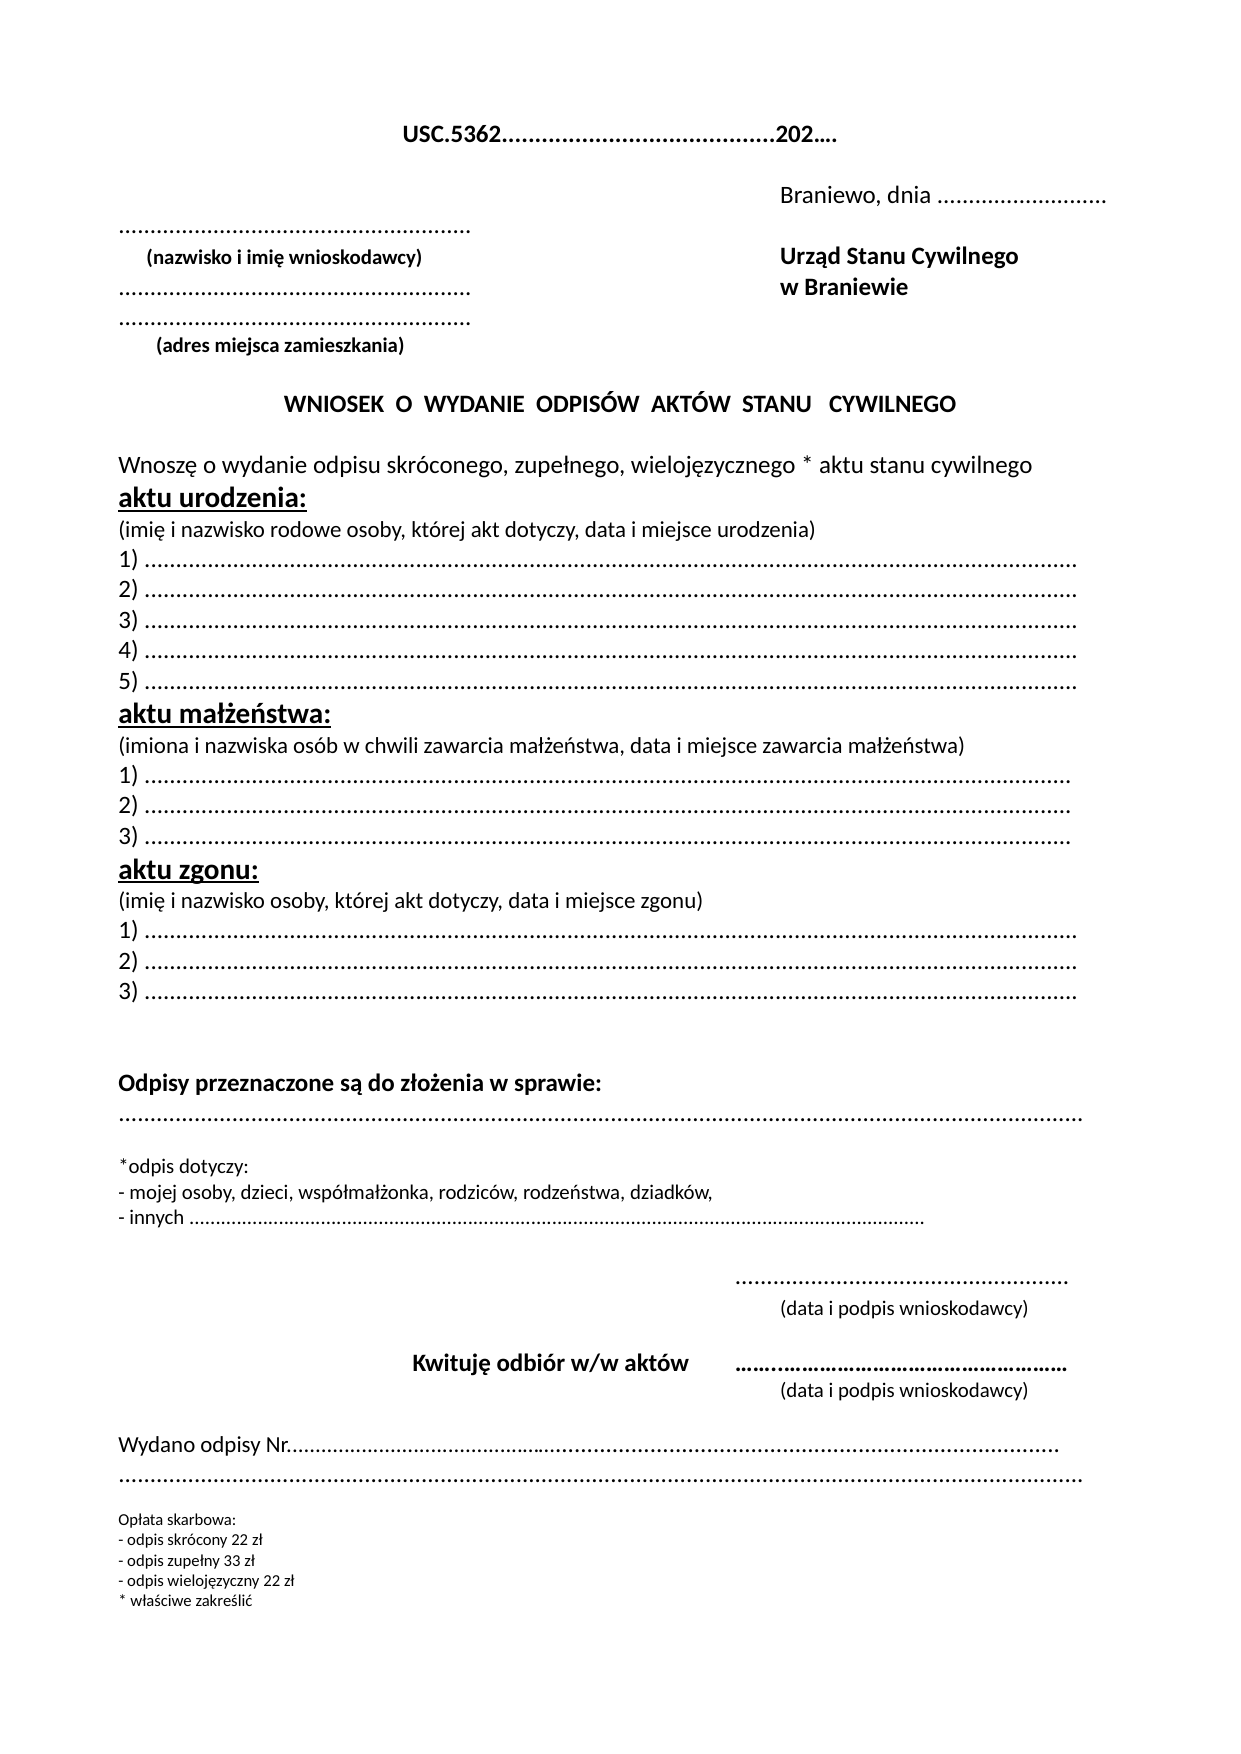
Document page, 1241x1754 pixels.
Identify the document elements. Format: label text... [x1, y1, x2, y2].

text ......................................................................................................................................................... [118, 1097, 1122, 1128]
text (imię i nazwisko osoby, której akt dotyczy, data i miejsce zgonu) [118, 886, 1122, 914]
text (nazwisko i imię wnioskodawcy) Urząd Stanu Cywilnego [118, 240, 1122, 271]
text 1) .................................................................................................................................................... [118, 914, 1122, 945]
text Kwituję odbiór w/w aktów ……..………………………………………… [339, 1347, 1122, 1377]
text (imiona i nazwiska osób w chwili zawarcia małżeństwa, data i miejsce zawarcia małżeństwa) [118, 731, 1122, 759]
text - mojej osoby, dzieci, współmałżonka, rodziców, rodzeństwa, dziadków, [118, 1179, 1122, 1204]
text ..................................................... [118, 1260, 1122, 1291]
text - odpis skrócony 22 zł [118, 1530, 1122, 1550]
text - innych ............................................................................................................................................ [118, 1204, 1122, 1230]
text Wnoszę o wydanie odpisu skróconego, zupełnego, wielojęzycznego * aktu stanu cywilnego [118, 449, 1122, 479]
text - odpis zupełny 33 zł [118, 1550, 1122, 1570]
text *odpis dotyczy: [118, 1153, 1122, 1179]
text - odpis wielojęzyczny 22 zł [118, 1570, 1122, 1591]
text (imię i nazwisko rodowe osoby, której akt dotyczy, data i miejsce urodzenia) [118, 515, 1122, 543]
text Braniewo, dnia ........................... [118, 179, 1122, 210]
text USC.5362.........................................202…. [118, 118, 1122, 149]
text Odpisy przeznaczone są do złożenia w sprawie: [118, 1067, 1122, 1097]
text 2) .................................................................................................................................................... [118, 945, 1122, 975]
text (data i podpis wnioskodawcy) [706, 1377, 1122, 1403]
text 1) .................................................................................................................................................... [118, 543, 1122, 573]
text 3) .................................................................................................................................................... [118, 975, 1122, 1006]
text aktu urodzenia: [118, 479, 1122, 515]
text 3) ................................................................................................................................................... [118, 820, 1122, 851]
text Opłata skarbowa: [118, 1509, 1122, 1530]
text WNIOSEK O WYDANIE ODPISÓW AKTÓW STANU CYWILNEGO [118, 388, 1122, 418]
text ........................................................ w Braniewie [118, 271, 1122, 301]
text ......................................................................................................................................................... [118, 1458, 1122, 1489]
text ........................................................ [118, 210, 1122, 240]
text (data i podpis wnioskodawcy) [118, 1291, 1122, 1321]
text aktu zgonu: [118, 851, 1122, 886]
text Wydano odpisy Nr.........................................……................................................................................ [118, 1428, 1122, 1458]
text * właściwe zakreślić [118, 1591, 1122, 1611]
text ........................................................ [118, 301, 1122, 332]
text (adres miejsca zamieszkania) [118, 332, 1122, 357]
text 2) ................................................................................................................................................... [118, 790, 1122, 820]
text 3) .................................................................................................................................................... [118, 604, 1122, 634]
text 2) .................................................................................................................................................... [118, 573, 1122, 604]
text 4) .................................................................................................................................................... [118, 634, 1122, 665]
text 1) ................................................................................................................................................... [118, 759, 1122, 790]
text 5) .................................................................................................................................................... [118, 665, 1122, 696]
text aktu małżeństwa: [118, 696, 1122, 731]
